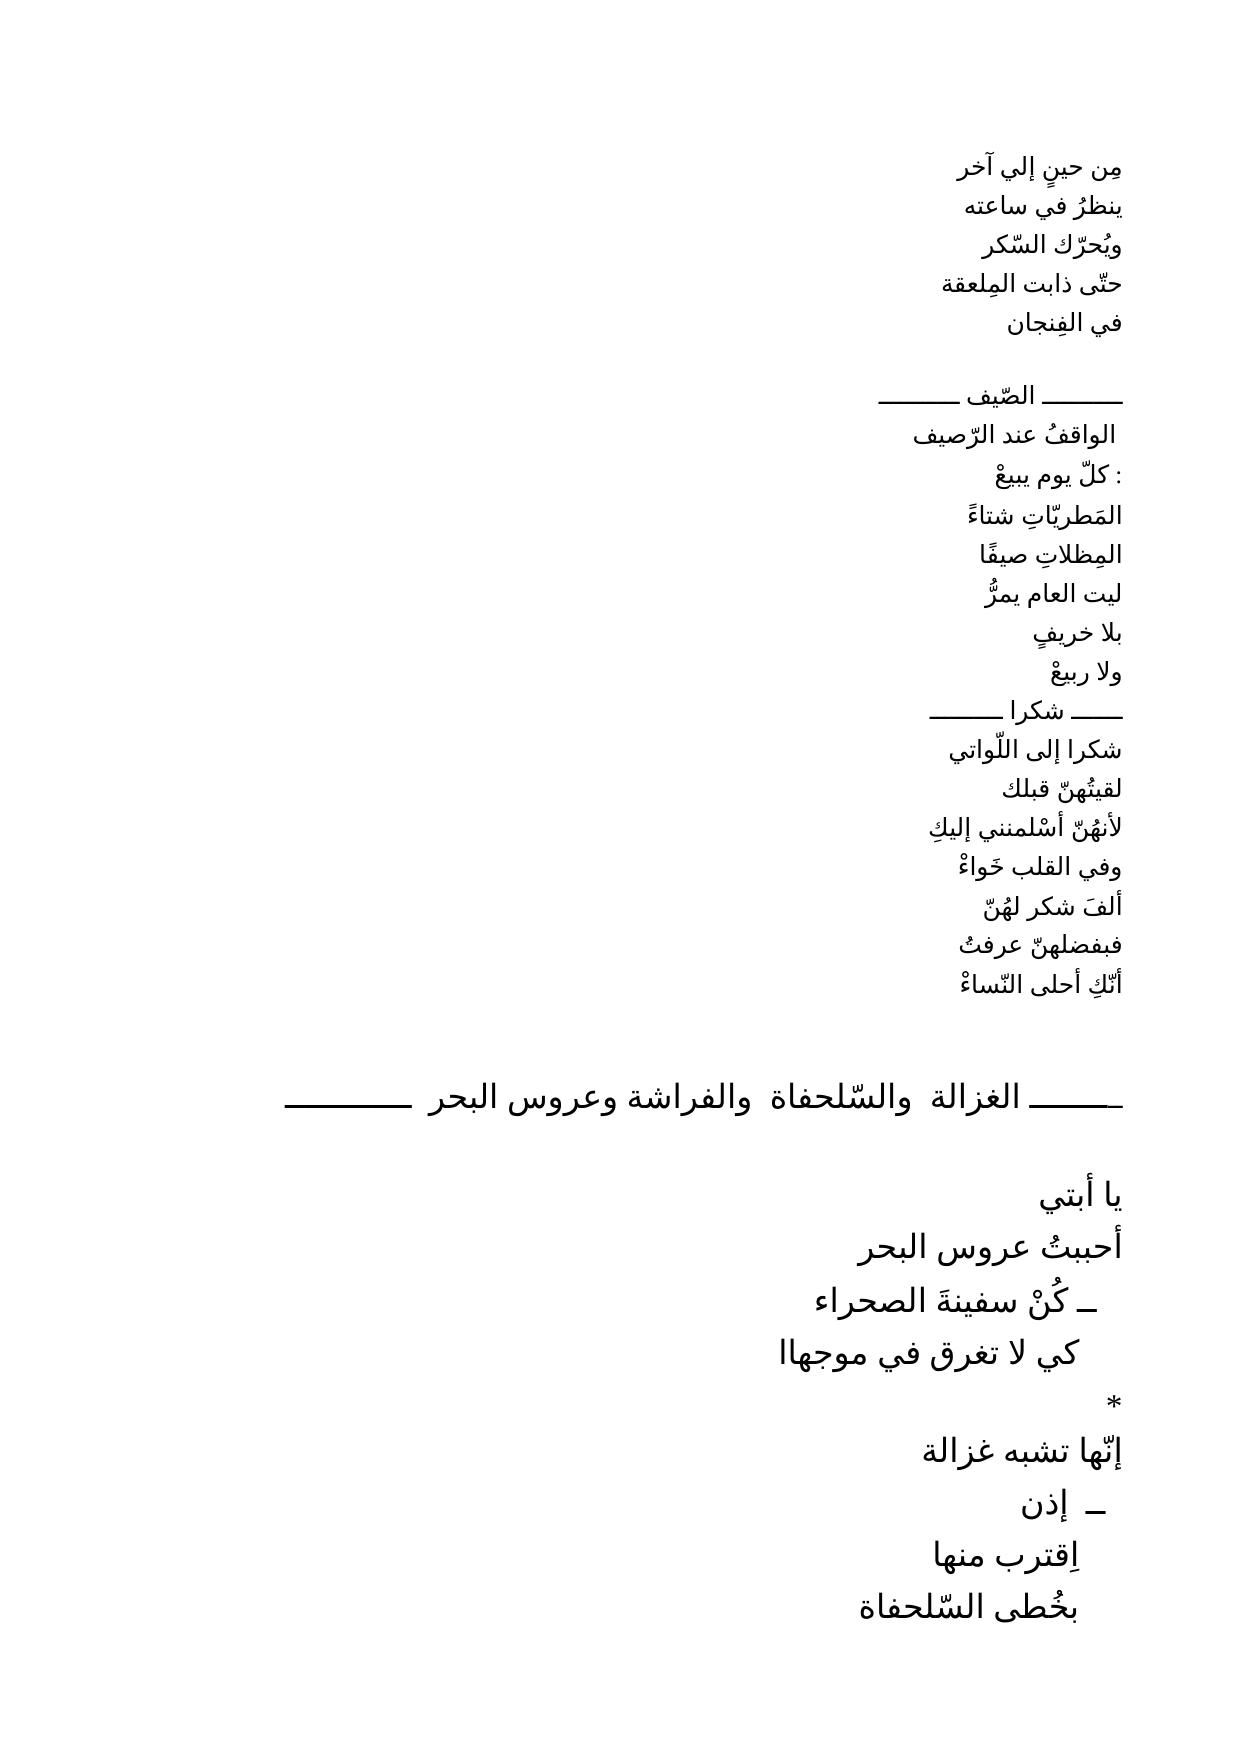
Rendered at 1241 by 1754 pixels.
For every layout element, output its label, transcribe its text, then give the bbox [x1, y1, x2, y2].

text أحببتُ عروس البحر [118, 1229, 1122, 1272]
text * [118, 1386, 1122, 1425]
text ليت العام يمرُّ [118, 580, 1122, 613]
text المَطريّاتِ شتاءً [118, 501, 1122, 534]
text حتّى ذابت المِلعقة [118, 270, 1122, 302]
text ـــــــــــ الصّيف ـــــــــــ [118, 382, 1122, 415]
text مِن حينٍ إلي آخر [118, 153, 1122, 185]
text في الفِنجان [118, 309, 1122, 341]
text كي لا تغرق في موجهاا [118, 1334, 1122, 1378]
text ألفَ شكر لهُنّ [118, 892, 1122, 925]
text إنّها تشبه غزالة [118, 1432, 1122, 1476]
text اِقترب منها [118, 1537, 1122, 1580]
text شكرا إلى اللّواتي [118, 736, 1122, 769]
text لقيتُهنّ قبلك [118, 775, 1122, 808]
text الواقفُ عند الرّصيف [118, 421, 1122, 454]
text ــ إذن [118, 1484, 1122, 1528]
text ــ كُنْ سفينةَ الصحراء [118, 1281, 1122, 1326]
text المِظلاتِ صيفًا [118, 541, 1122, 573]
text ــــــــــ الغزالة والسّلحفاة والفراشة وعروس البحر ـــــــــــــ [118, 1079, 1122, 1122]
text لأنهُنّ أسْلمنني إليكِ [118, 814, 1122, 847]
text ـــــــ شكرا ــــــــــ [118, 697, 1122, 730]
text ينظرُ في ساعته [118, 192, 1122, 224]
text بلا خريفٍ [118, 619, 1122, 652]
text كلّ يوم يبيعْ : [118, 461, 1122, 494]
text فبفضلهنّ عرفتُ [118, 932, 1122, 964]
text بخُطى السّلحفاة [118, 1589, 1122, 1632]
text ولا ربيعْ [118, 658, 1122, 691]
text وفي القلب خَواءْ [118, 853, 1122, 886]
text يا أبتي [118, 1177, 1122, 1220]
text أنّكِ أحلى النّساءْ [118, 971, 1122, 1003]
text ويُحرّك السّكر [118, 231, 1122, 263]
